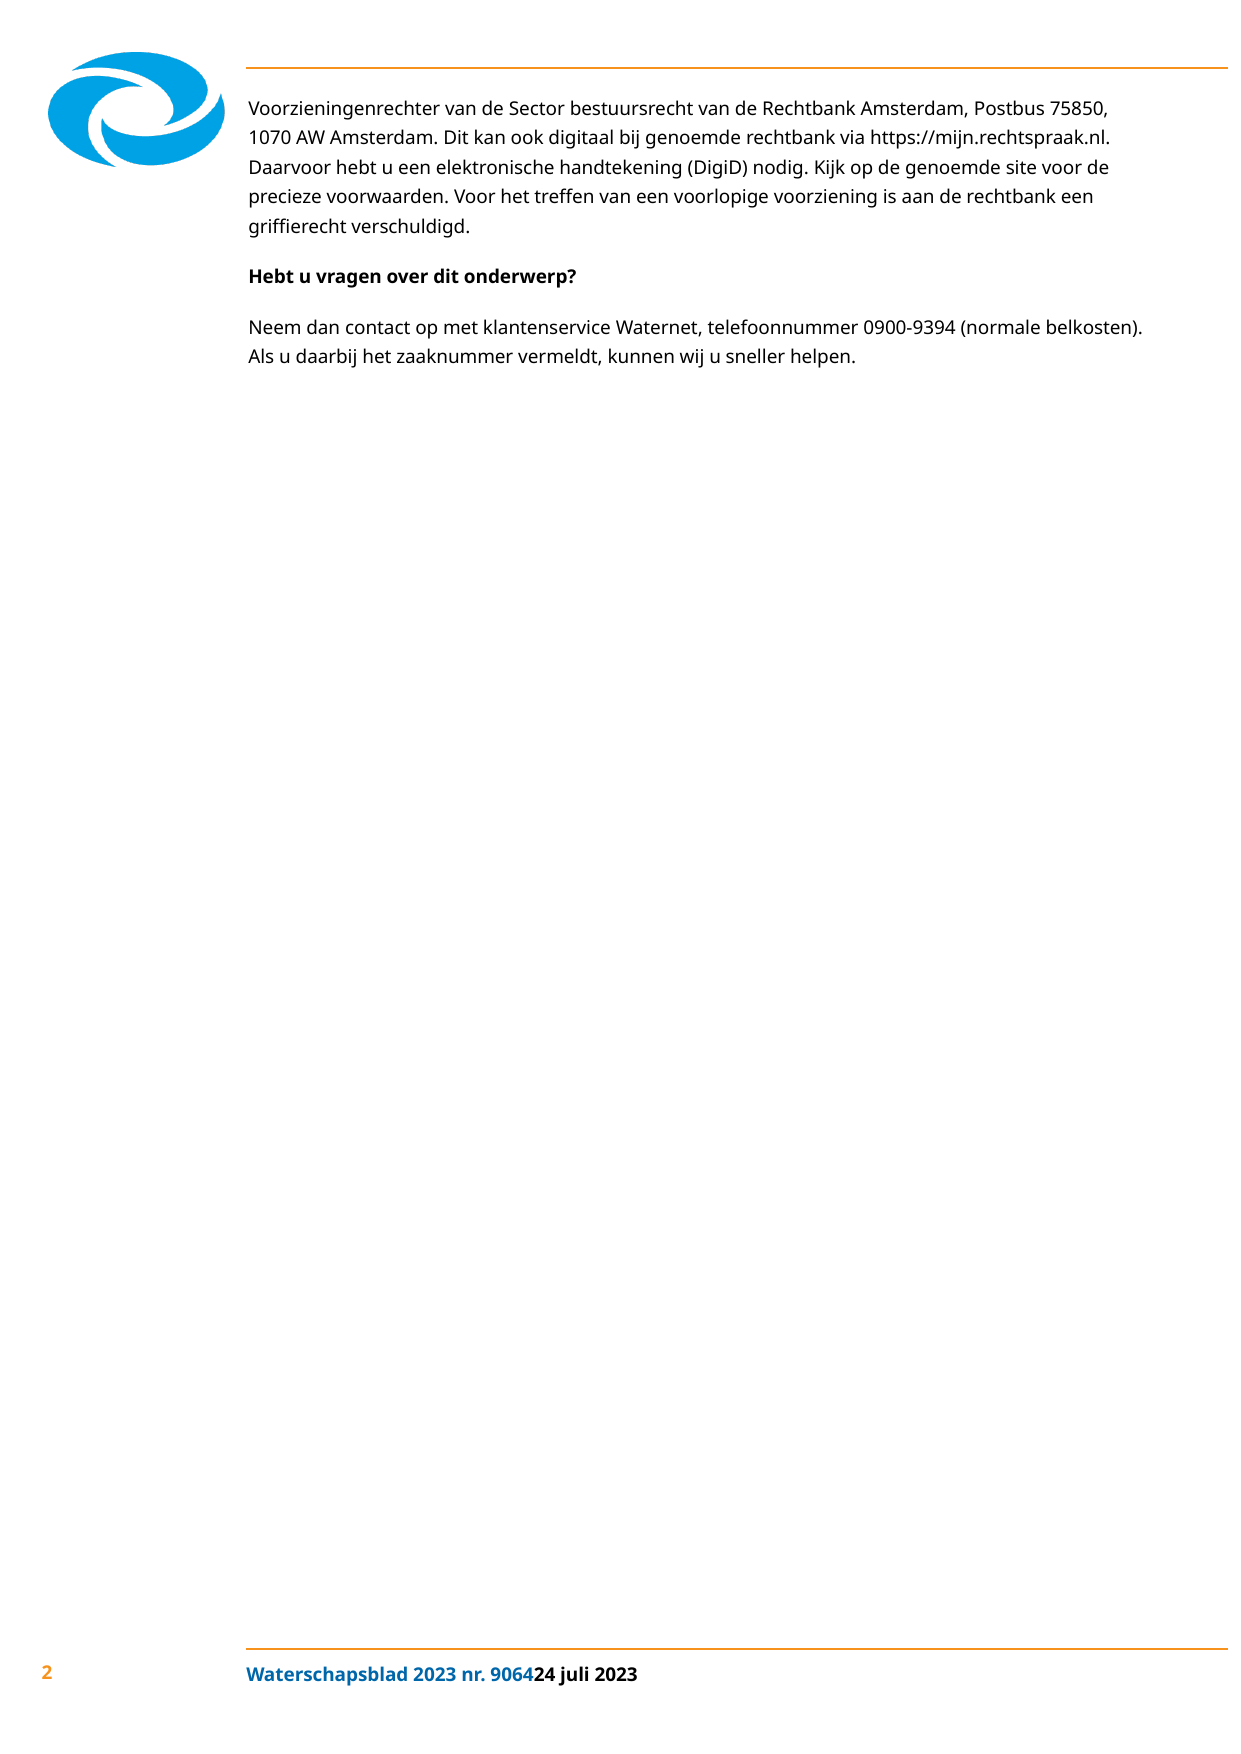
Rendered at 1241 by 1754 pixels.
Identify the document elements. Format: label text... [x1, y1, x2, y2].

text Hebt u vragen over dit onderwerp? [248, 263, 1152, 289]
text Voorzieningenrechter van de Sector bestuursrecht van de Rechtbank Amsterdam, Postbus 75850, 1070 AW Amsterdam. Dit kan ook digitaal bij genoemde rechtbank via https://mijn.rechtspraak.nl. Daarvoor hebt u een elektronische handtekening (DigiD) nodig. Kijk op de genoemde site voor de precieze voorwaarden. Voor het treffen van een voorlopige voorziening is aan de rechtbank een griffierecht verschuldigd. [248, 95, 1152, 239]
picture [41, 47, 231, 172]
text Neem dan contact op met klantenservice Waternet, telefoonnummer 0900-9394 (normale belkosten). Als u daarbij het zaaknummer vermeldt, kunnen wij u sneller helpen. [248, 314, 1152, 369]
